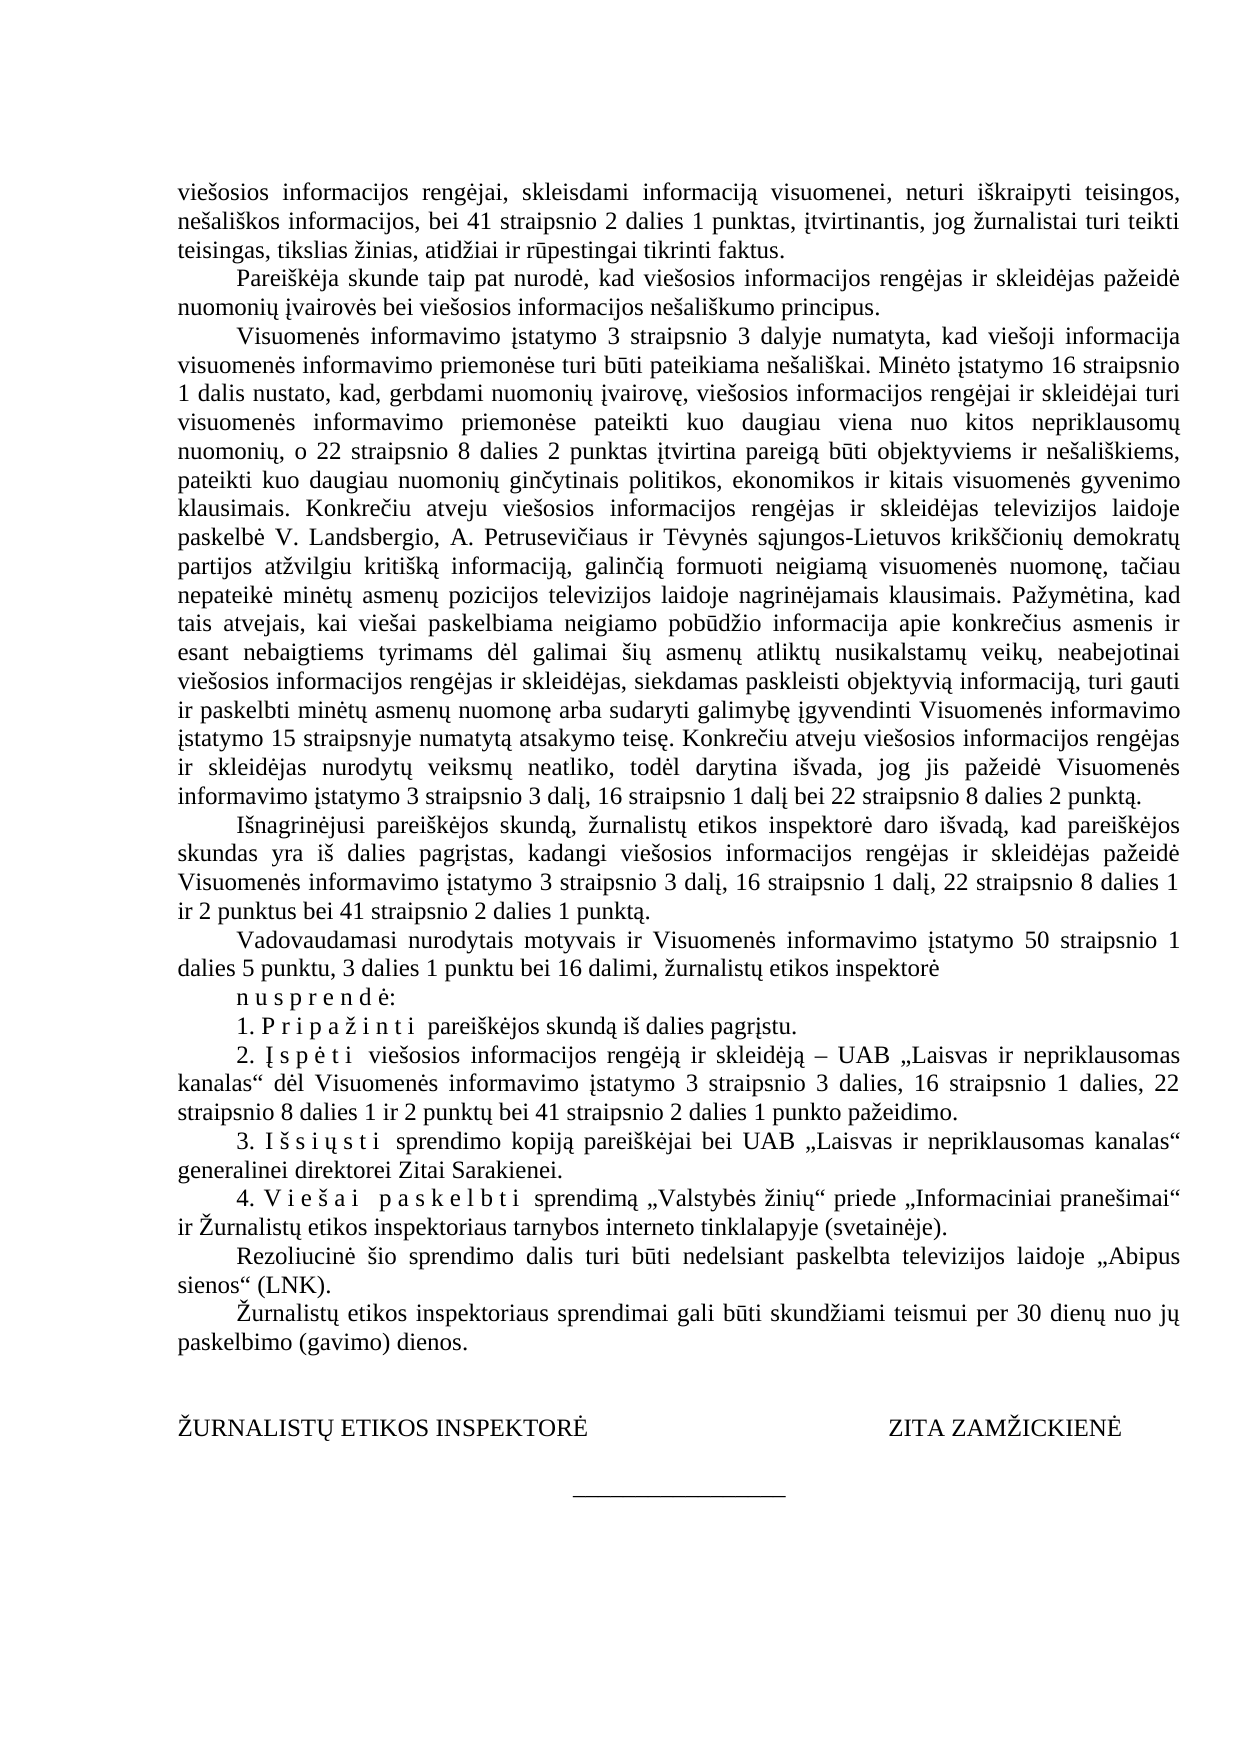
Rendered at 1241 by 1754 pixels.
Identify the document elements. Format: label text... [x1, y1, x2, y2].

text 4. Viešai paskelbti sprendimą „Valstybės žinių“ priede „Informaciniai pranešimai“ ir Žurnalistų etikos inspektoriaus tarnybos interneto tinklalapyje (svetainėje). [177, 1183, 1181, 1241]
text Rezoliucinė šio sprendimo dalis turi būti nedelsiant paskelbta televizijos laidoje „Abipus sienos“ (LNK). [177, 1241, 1181, 1298]
text 3. Išsiųsti sprendimo kopiją pareiškėjai bei UAB „Laisvas ir nepriklausomas kanalas“ generalinei direktorei Zitai Sarakienei. [177, 1126, 1181, 1183]
text Pareiškėja skunde taip pat nurodė, kad viešosios informacijos rengėjas ir skleidėjas pažeidė nuomonių įvairovės bei viešosios informacijos nešališkumo principus. [177, 263, 1181, 321]
text Vadovaudamasi nurodytais motyvais ir Visuomenės informavimo įstatymo 50 straipsnio 1 dalies 5 punktu, 3 dalies 1 punktu bei 16 dalimi, žurnalistų etikos inspektorė [177, 925, 1181, 982]
text 2. Įspėti viešosios informacijos rengėją ir skleidėją – UAB „Laisvas ir nepriklausomas kanalas“ dėl Visuomenės informavimo įstatymo 3 straipsnio 3 dalies, 16 straipsnio 1 dalies, 22 straipsnio 8 dalies 1 ir 2 punktų bei 41 straipsnio 2 dalies 1 punkto pažeidimo. [177, 1040, 1181, 1126]
text _________________ [177, 1471, 1181, 1500]
text Žurnalistų etikos inspektoriaus sprendimai gali būti skundžiami teismui per 30 dienų nuo jų paskelbimo (gavimo) dienos. [177, 1298, 1181, 1356]
text Išnagrinėjusi pareiškėjos skundą, žurnalistų etikos inspektorė daro išvadą, kad pareiškėjos skundas yra iš dalies pagrįstas, kadangi viešosios informacijos rengėjas ir skleidėjas pažeidė Visuomenės informavimo įstatymo 3 straipsnio 3 dalį, 16 straipsnio 1 dalį, 22 straipsnio 8 dalies 1 ir 2 punktus bei 41 straipsnio 2 dalies 1 punktą. [177, 810, 1181, 925]
text Žurnalistų etikos inspektorė Zita Zamžickienė [177, 1413, 1181, 1442]
text nusprendė: [177, 982, 1181, 1011]
text 1. Pripažinti pareiškėjos skundą iš dalies pagrįstu. [177, 1011, 1181, 1040]
text viešosios informacijos rengėjai, skleisdami informaciją visuomenei, neturi iškraipyti teisingos, nešališkos informacijos, bei 41 straipsnio 2 dalies 1 punktas, įtvirtinantis, jog žurnalistai turi teikti teisingas, tikslias žinias, atidžiai ir rūpestingai tikrinti faktus. [177, 177, 1181, 263]
text Visuomenės informavimo įstatymo 3 straipsnio 3 dalyje numatyta, kad viešoji informacija visuomenės informavimo priemonėse turi būti pateikiama nešališkai. Minėto įstatymo 16 straipsnio 1 dalis nustato, kad, gerbdami nuomonių įvairovę, viešosios informacijos rengėjai ir skleidėjai turi visuomenės informavimo priemonėse pateikti kuo daugiau viena nuo kitos nepriklausomų nuomonių, o 22 straipsnio 8 dalies 2 punktas įtvirtina pareigą būti objektyviems ir nešališkiems, pateikti kuo daugiau nuomonių ginčytinais politikos, ekonomikos ir kitais visuomenės gyvenimo klausimais. Konkrečiu atveju viešosios informacijos rengėjas ir skleidėjas televizijos laidoje paskelbė V. Landsbergio, A. Petrusevičiaus ir Tėvynės sąjungos-Lietuvos krikščionių demokratų partijos atžvilgiu kritišką informaciją, galinčią formuoti neigiamą visuomenės nuomonę, tačiau nepateikė minėtų asmenų pozicijos televizijos laidoje nagrinėjamais klausimais. Pažymėtina, kad tais atvejais, kai viešai paskelbiama neigiamo pobūdžio informacija apie konkrečius asmenis ir esant nebaigtiems tyrimams dėl galimai šių asmenų atliktų nusikalstamų veikų, neabejotinai viešosios informacijos rengėjas ir skleidėjas, siekdamas paskleisti objektyvią informaciją, turi gauti ir paskelbti minėtų asmenų nuomonę arba sudaryti galimybę įgyvendinti Visuomenės informavimo įstatymo 15 straipsnyje numatytą atsakymo teisę. Konkrečiu atveju viešosios informacijos rengėjas ir skleidėjas nurodytų veiksmų neatliko, todėl darytina išvada, jog jis pažeidė Visuomenės informavimo įstatymo 3 straipsnio 3 dalį, 16 straipsnio 1 dalį bei 22 straipsnio 8 dalies 2 punktą. [177, 321, 1181, 810]
